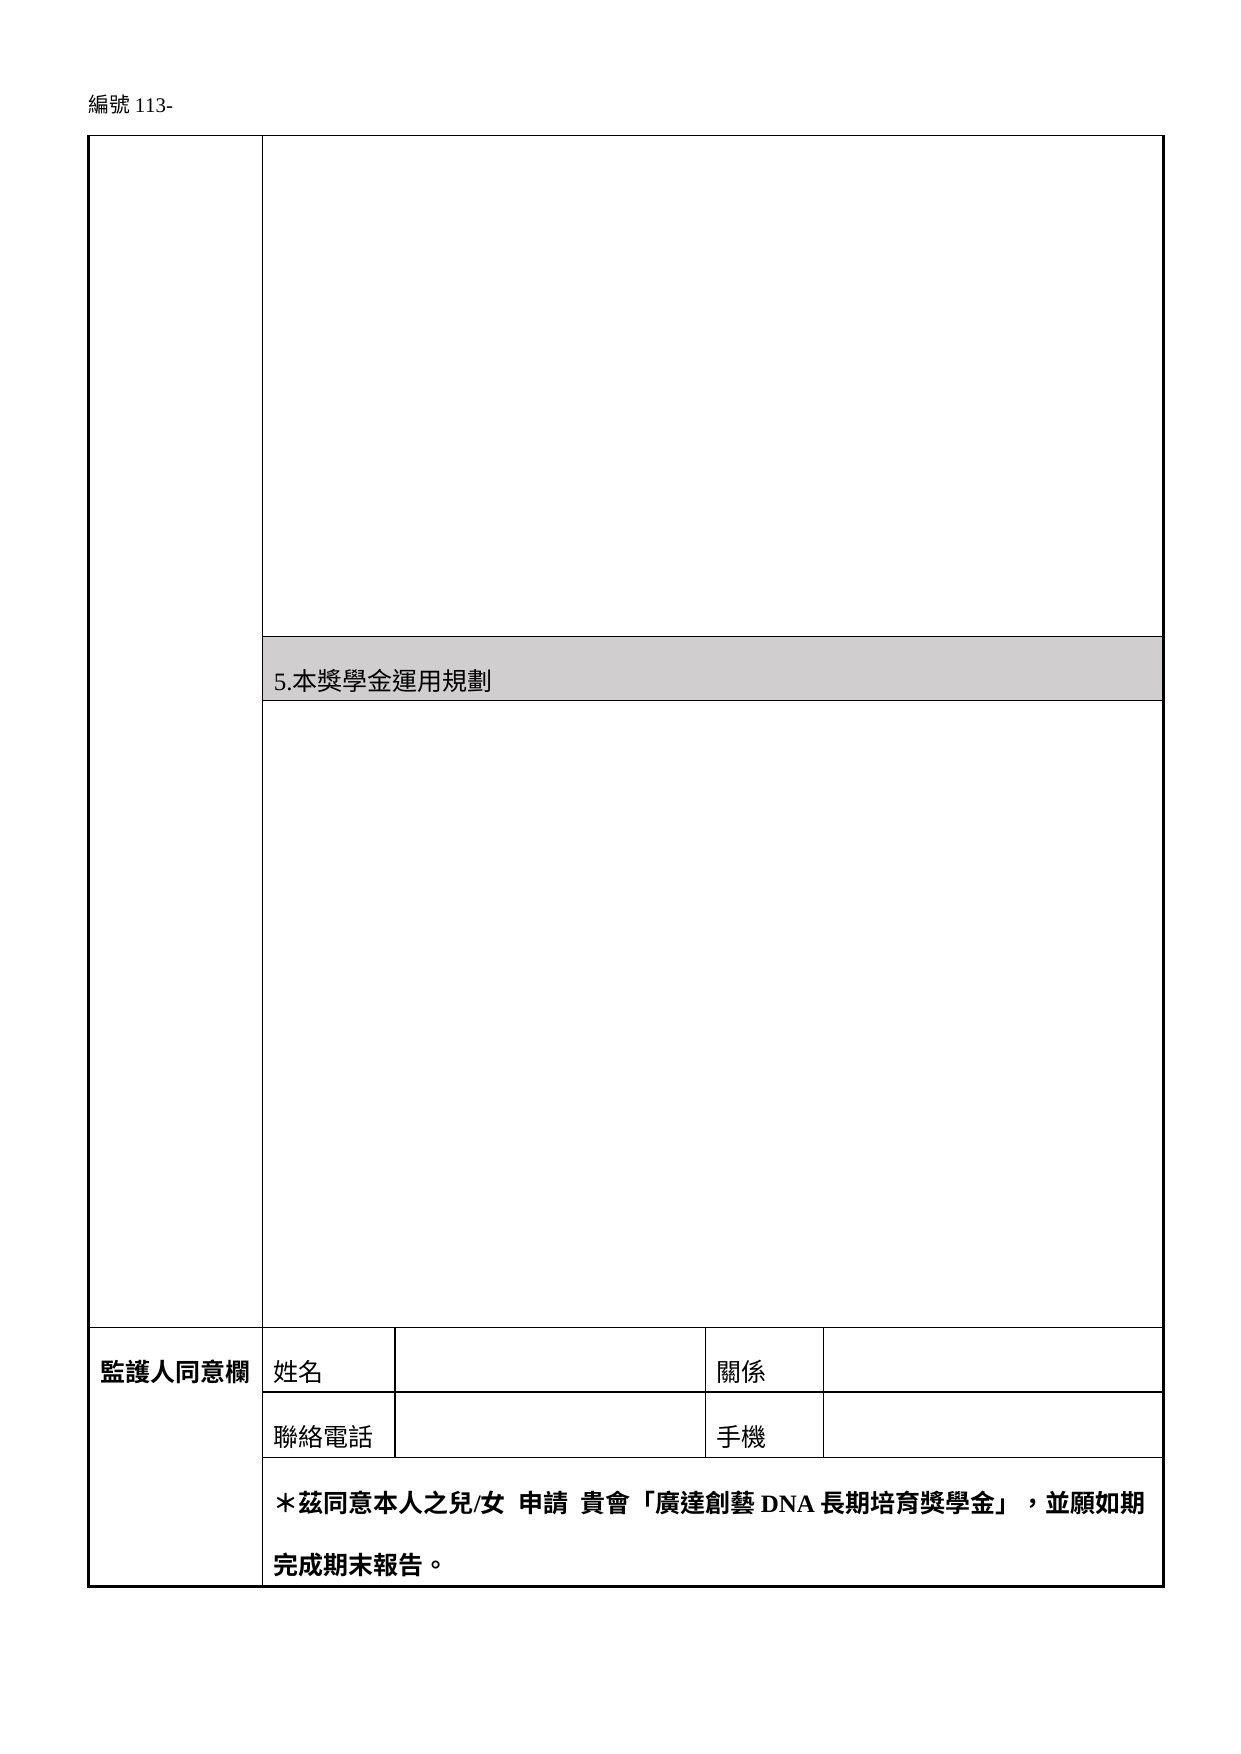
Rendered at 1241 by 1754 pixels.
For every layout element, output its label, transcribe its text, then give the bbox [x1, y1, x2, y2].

table_cell [824, 1393, 1162, 1457]
table_cell [396, 1393, 705, 1457]
table_cell ＊茲同意本人之兒/女 申請 貴會「廣達創藝DNA長期培育獎學金」，並願如期完成期末報告。 [263, 1458, 1162, 1585]
table_cell 姓名 [263, 1328, 394, 1391]
table_cell 聯絡電話 [263, 1393, 394, 1457]
table_cell 關係 [706, 1328, 823, 1391]
table_cell 5.本獎學金運用規劃 [263, 637, 1162, 700]
table_cell [824, 1328, 1162, 1391]
table_cell 監護人同意欄 [90, 1328, 262, 1585]
table_cell 手機 [706, 1393, 823, 1457]
table_cell [90, 136, 262, 1327]
table_cell [396, 1328, 705, 1391]
table_cell [263, 136, 1162, 636]
table_cell [263, 701, 1162, 1327]
